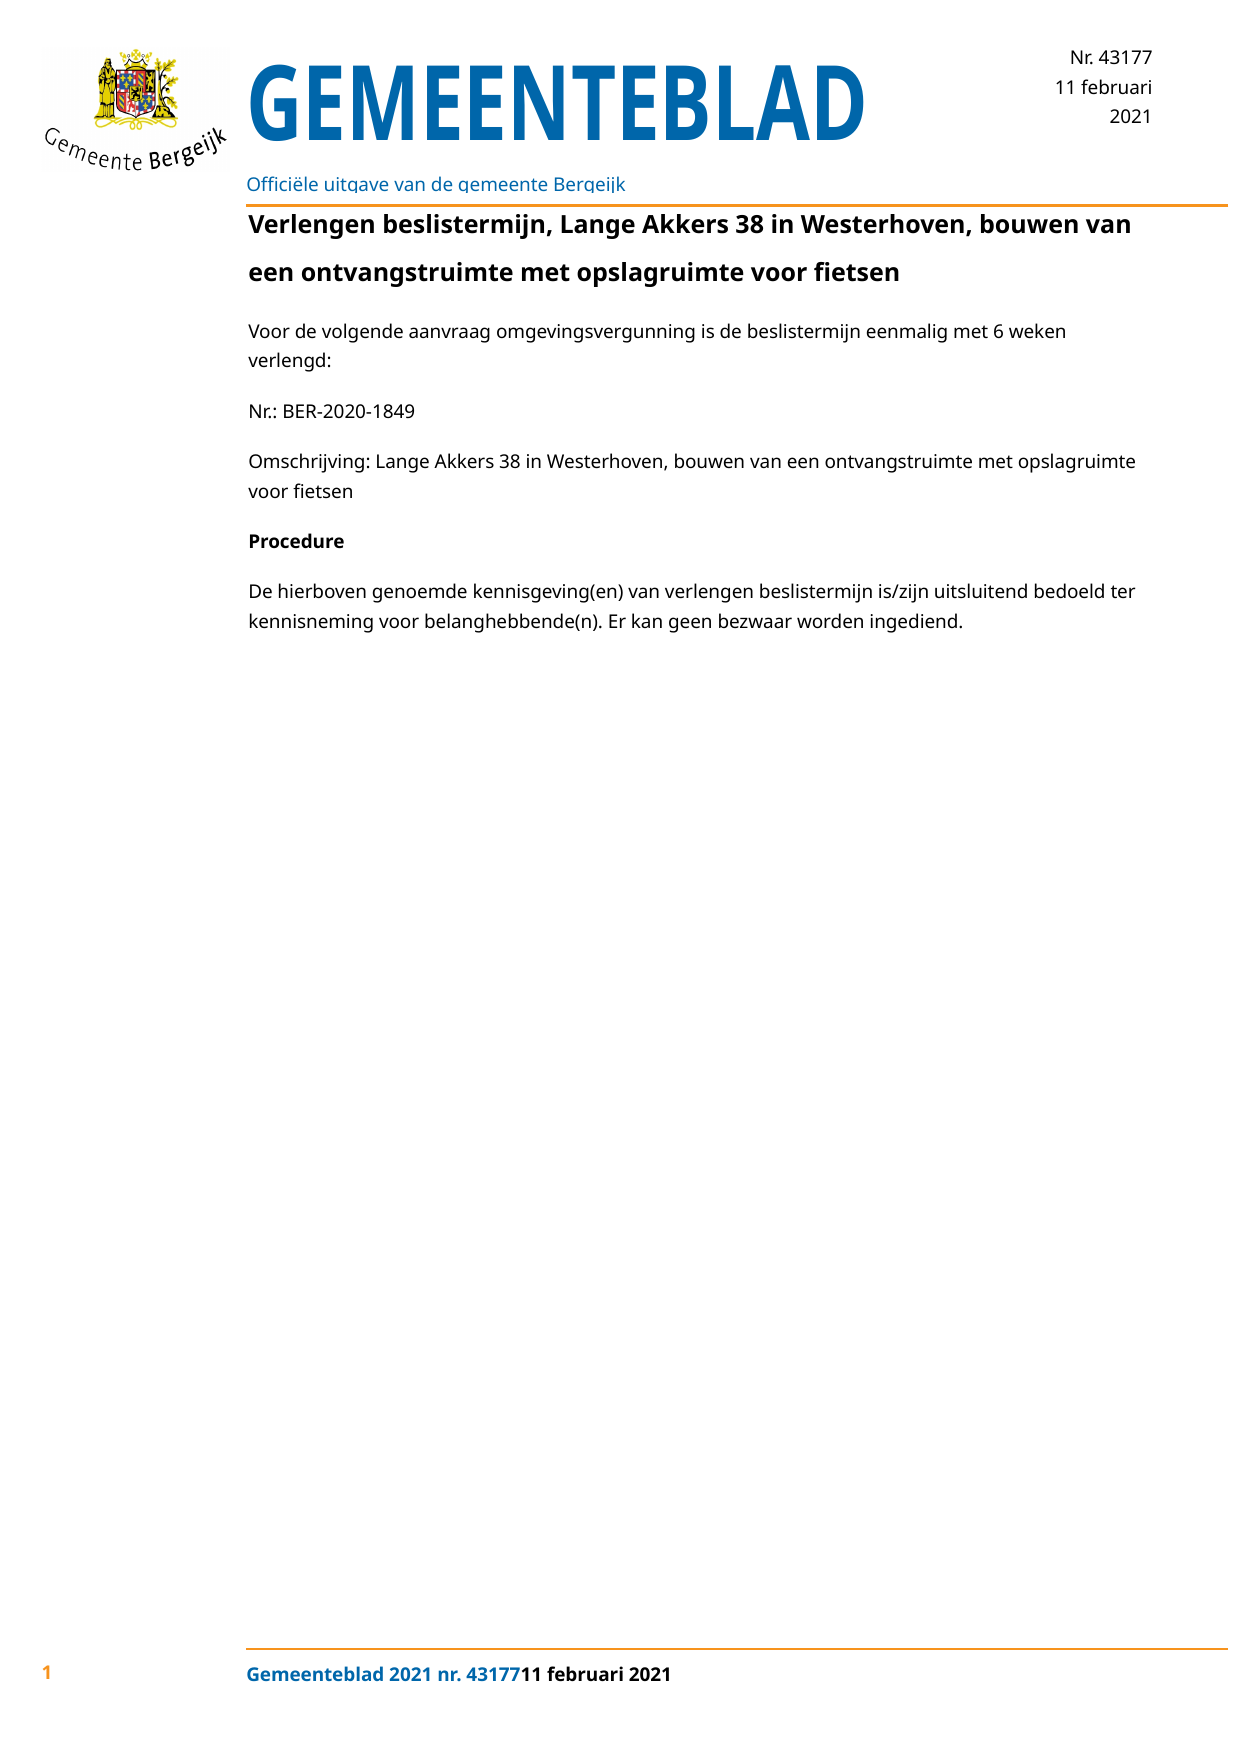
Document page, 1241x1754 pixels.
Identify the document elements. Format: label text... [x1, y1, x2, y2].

text Procedure [248, 528, 1152, 554]
text Verlengen beslistermijn, Lange Akkers 38 in Westerhoven, bouwen van een ontvangstruimte met opslagruimte voor fietsen [248, 207, 1152, 288]
text Omschrijving: Lange Akkers 38 in Westerhoven, bouwen van een ontvangstruimte met opslagruimte voor fietsen [248, 448, 1152, 504]
picture [41, 47, 231, 172]
text Voor de volgende aanvraag omgevingsvergunning is de beslistermijn eenmalig met 6 weken verlengd: [248, 318, 1152, 373]
text Nr.: BER-2020-1849 [248, 398, 1152, 424]
text De hierboven genoemde kennisgeving(en) van verlengen beslistermijn is/zijn uitsluitend bedoeld ter kennisneming voor belanghebbende(n). Er kan geen bezwaar worden ingediend. [248, 579, 1152, 634]
